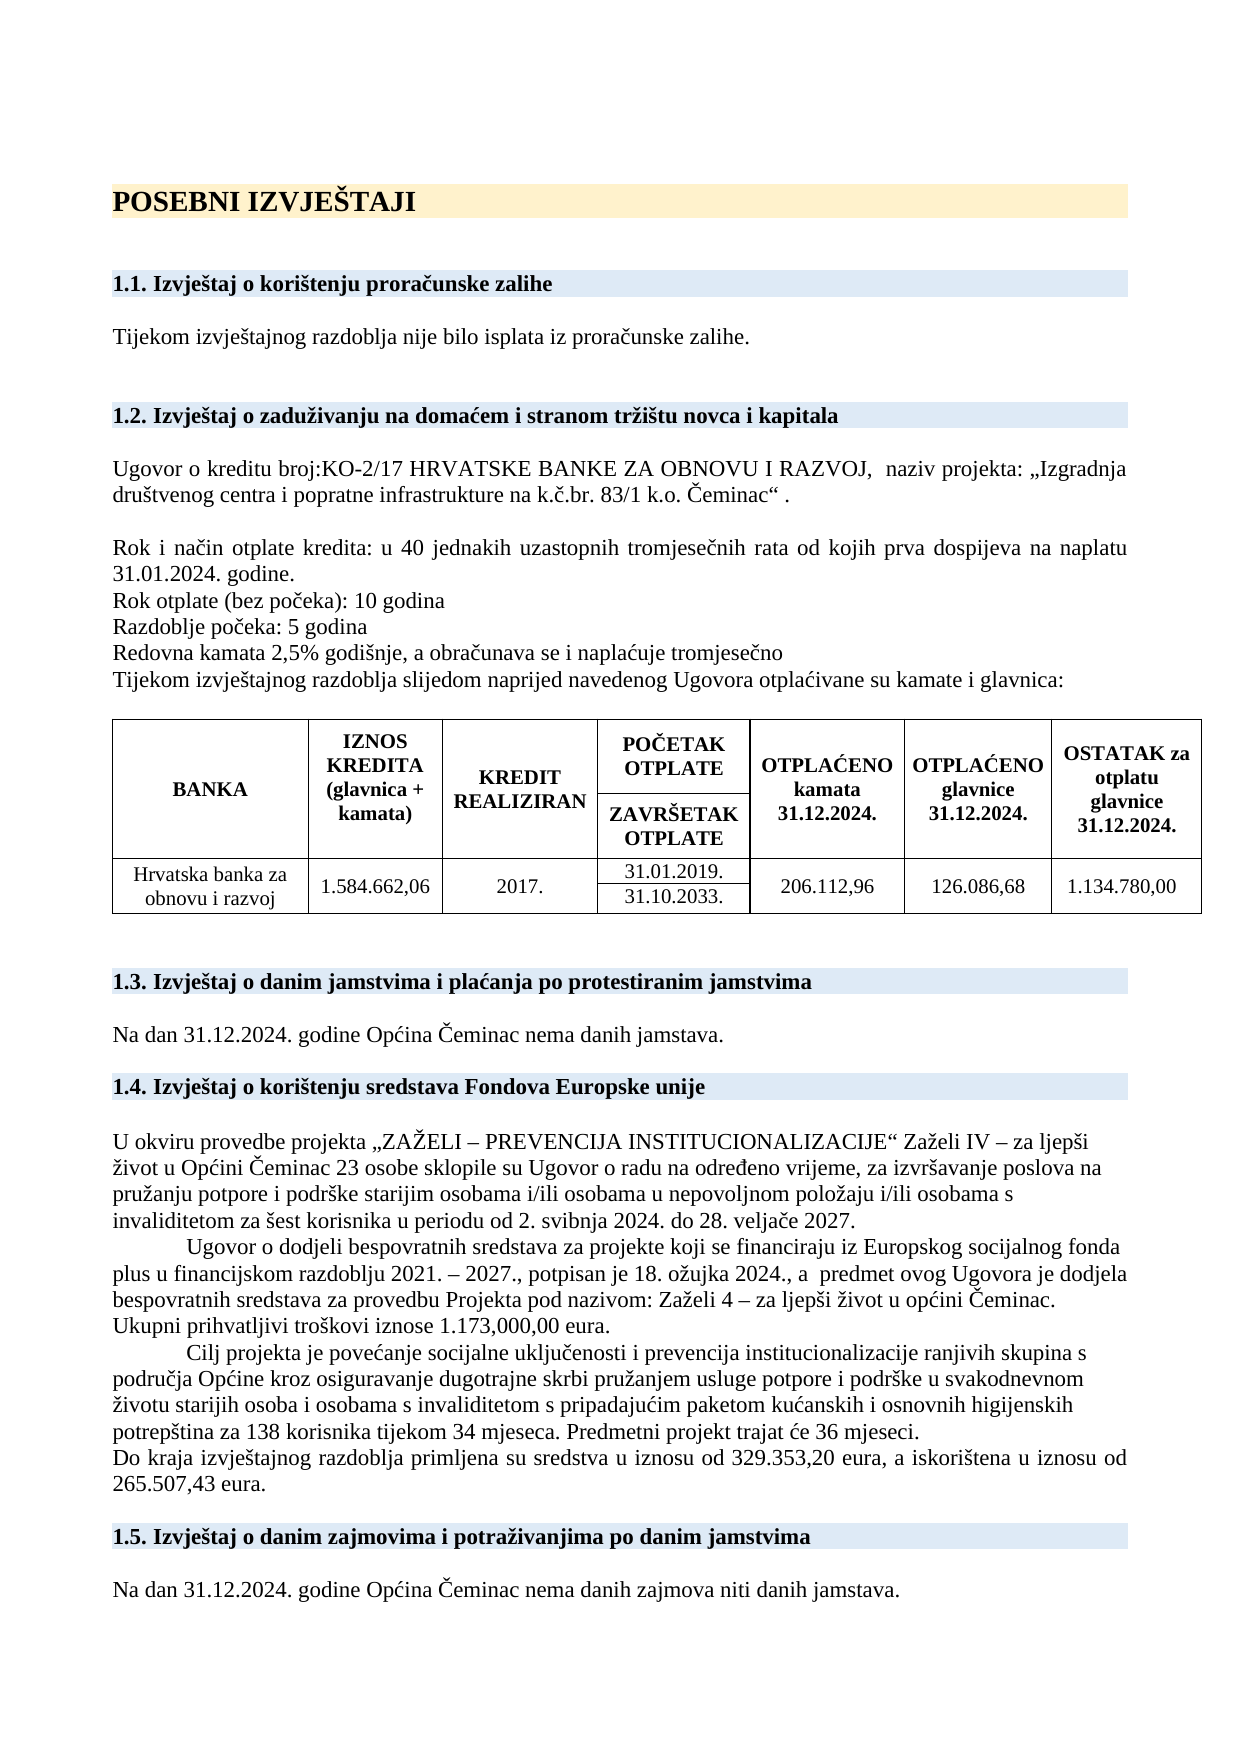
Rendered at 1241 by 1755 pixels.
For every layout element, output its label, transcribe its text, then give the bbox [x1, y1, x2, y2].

text Tijekom izvještajnog razdoblja nije bilo isplata iz proračunske zalihe. [112, 323, 1128, 349]
table_cell 31.10.2033. [598, 884, 749, 913]
list Izvještaj o danim zajmovima i potraživanjima po danim jamstvima [112, 1523, 1128, 1549]
text U okviru provedbe projekta „ZAŽELI – PREVENCIJA INSTITUCIONALIZACIJE“ Zaželi IV – za ljepši život u Općini Čeminac 23 osobe sklopile su Ugovor o radu na određeno vrijeme, za izvršavanje poslova na pružanju potpore i podrške starijim osobama i/ili osobama u nepovoljnom položaju i/ili osobama s invaliditetom za šest korisnika u periodu od 2. svibnja 2024. do 28. veljače 2027. [112, 1128, 1128, 1233]
text Ugovor o dodjeli bespovratnih sredstava za projekte koji se financiraju iz Europskog socijalnog fonda plus u financijskom razdoblju 2021. – 2027., potpisan je 18. ožujka 2024., a predmet ovog Ugovora je dodjela bespovratnih sredstava za provedbu Projekta pod nazivom: Zaželi 4 – za ljepši život u općini Čeminac. Ukupni prihvatljivi troškovi iznose 1.173,000,00 eura. [112, 1233, 1128, 1339]
table_header OSTATAK za otplatu glavnice 31.12.2024. [1052, 720, 1201, 858]
text Tijekom izvještajnog razdoblja slijedom naprijed navedenog Ugovora otplaćivane su kamate i glavnica: [112, 666, 1128, 692]
table_cell 1.134.780,00 [1052, 859, 1201, 913]
list Izvještaj o danim jamstvima i plaćanja po protestiranim jamstvima [112, 968, 1128, 994]
text Ugovor o kreditu broj:KO-2/17 HRVATSKE BANKE ZA OBNOVU I RAZVOJ, naziv projekta: „Izgradnja društvenog centra i popratne infrastrukture na k.č.br. 83/1 k.o. Čeminac“ . [112, 455, 1128, 508]
table_cell 1.584.662,06 [309, 859, 442, 913]
table_header OTPLAĆENO kamata 31.12.2024. [751, 720, 904, 858]
table_header OTPLAĆENO glavnice 31.12.2024. [905, 720, 1051, 858]
text Na dan 31.12.2024. godine Općina Čeminac nema danih zajmova niti danih jamstava. [112, 1576, 1128, 1602]
text Na dan 31.12.2024. godine Općina Čeminac nema danih jamstava. [112, 1021, 1128, 1047]
table_header IZNOS KREDITA (glavnica + kamata) [309, 720, 442, 858]
text POSEBNI IZVJEŠTAJI [112, 184, 1128, 218]
text Razdoblje počeka: 5 godina [112, 613, 1128, 639]
table_header KREDIT REALIZIRAN [443, 720, 597, 858]
list Izvještaj o zaduživanju na domaćem i stranom tržištu novca i kapitala [112, 402, 1128, 428]
table_cell 31.01.2019. [598, 859, 749, 883]
table_header BANKA [113, 720, 308, 858]
text Cilj projekta je povećanje socijalne uključenosti i prevencija institucionalizacije ranjivih skupina s područja Općine kroz osiguravanje dugotrajne skrbi pružanjem usluge potpore i podrške u svakodnevnom životu starijih osoba i osobama s invaliditetom s pripadajućim paketom kućanskih i osnovnih higijenskih potrepština za 138 korisnika tijekom 34 mjeseca. Predmetni projekt trajat će 36 mjeseci. [112, 1339, 1128, 1444]
table_cell 206.112,96 [751, 859, 904, 913]
list Izvještaj o korištenju proračunske zalihe [112, 270, 1128, 297]
table_cell Hrvatska banka za obnovu i razvoj [113, 859, 308, 913]
text Do kraja izvještajnog razdoblja primljena su sredstva u iznosu od 329.353,20 eura, a iskorištena u iznosu od 265.507,43 eura. [112, 1444, 1128, 1497]
list Izvještaj o korištenju sredstava Fondova Europske unije [112, 1073, 1128, 1100]
text Rok otplate (bez počeka): 10 godina [112, 587, 1128, 613]
table_cell 126.086,68 [905, 859, 1051, 913]
table_header POČETAK OTPLATE [598, 720, 749, 793]
text Redovna kamata 2,5% godišnje, a obračunava se i naplaćuje tromjesečno [112, 639, 1128, 666]
table_cell 2017. [443, 859, 597, 913]
text Rok i način otplate kredita: u 40 jednakih uzastopnih tromjesečnih rata od kojih prva dospijeva na naplatu 31.01.2024. godine. [112, 534, 1128, 587]
table_cell ZAVRŠETAK OTPLATE [598, 794, 749, 858]
